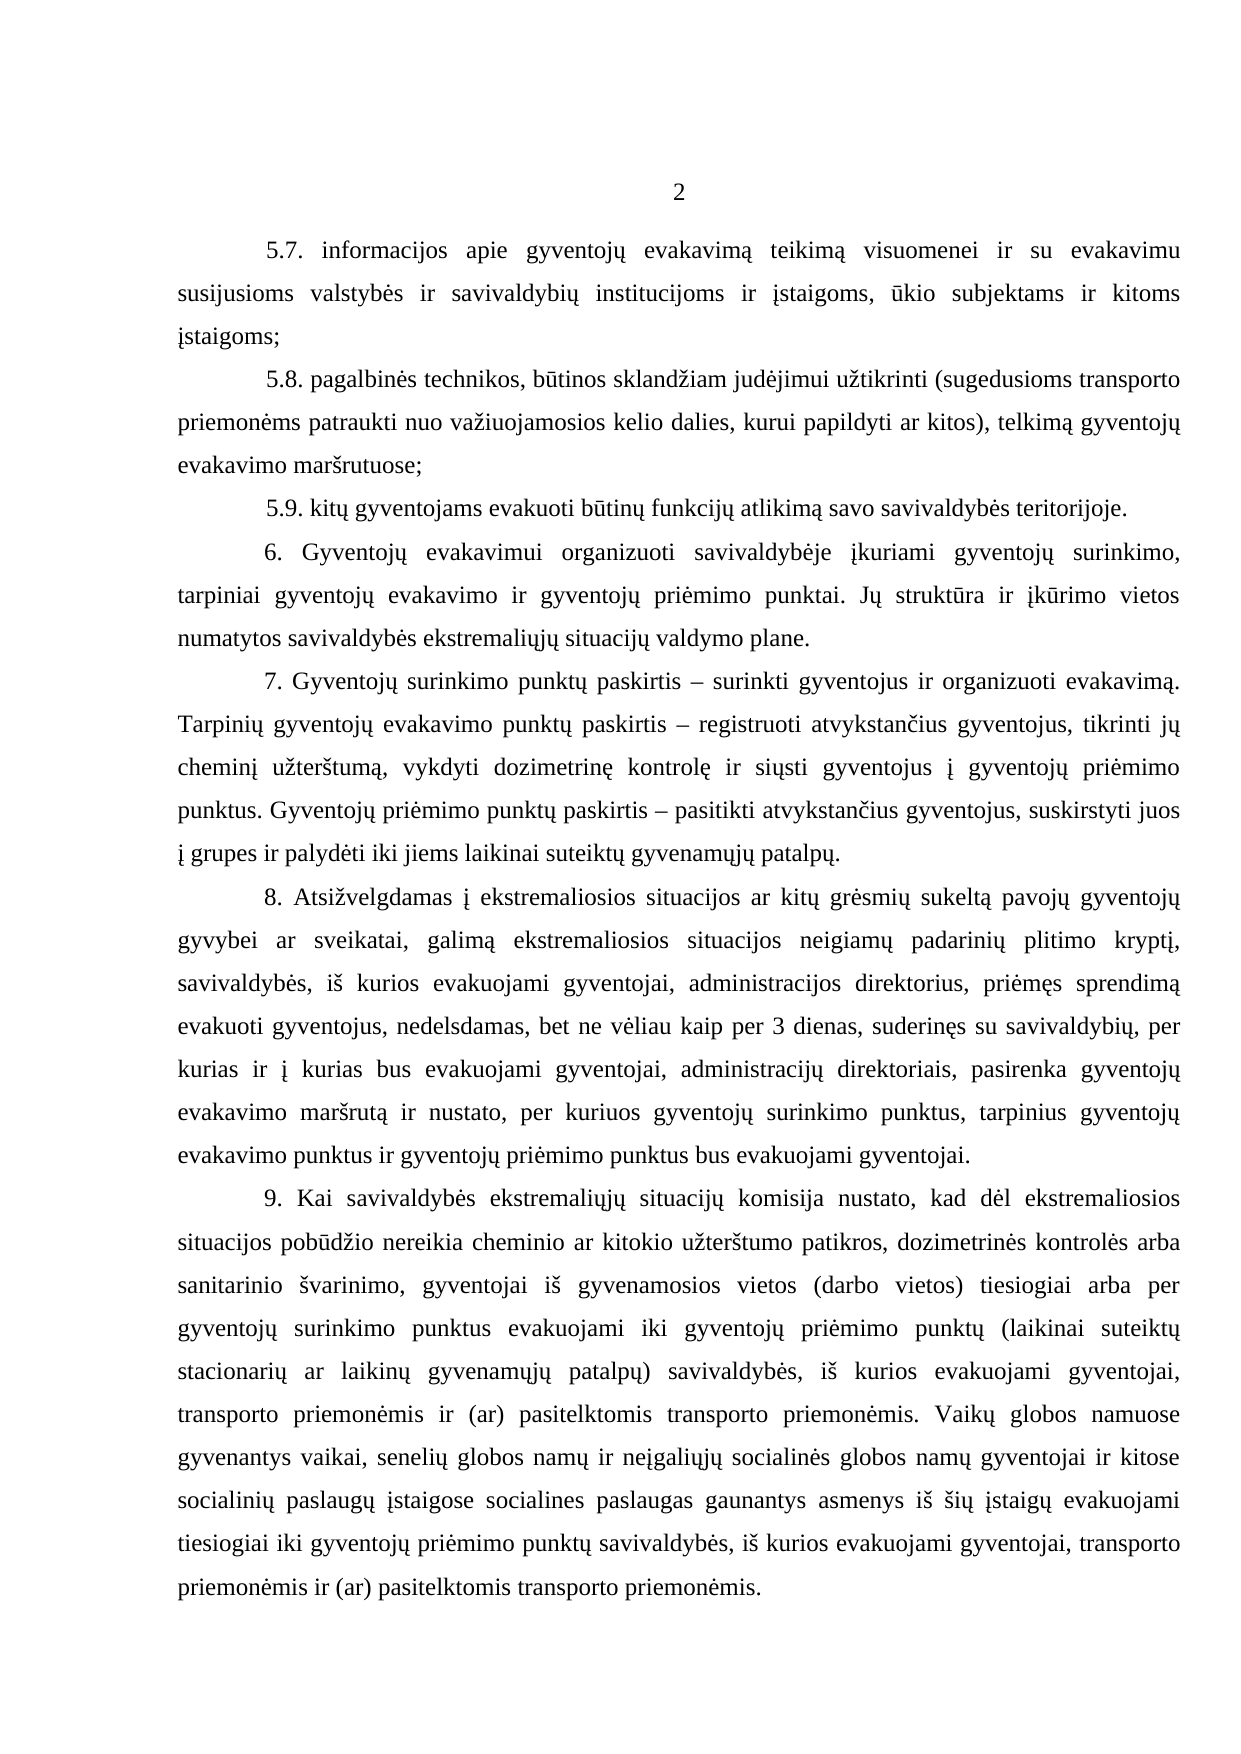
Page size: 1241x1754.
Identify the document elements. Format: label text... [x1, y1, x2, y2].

text 5.8. pagalbinės technikos, būtinos sklandžiam judėjimui užtikrinti (sugedusioms transporto priemonėms patraukti nuo važiuojamosios kelio dalies, kurui papildyti ar kitos), telkimą gyventojų evakavimo maršrutuose; [177, 364, 1181, 479]
text 6. Gyventojų evakavimui organizuoti savivaldybėje įkuriami gyventojų surinkimo, tarpiniai gyventojų evakavimo ir gyventojų priėmimo punktai. Jų struktūra ir įkūrimo vietos numatytos savivaldybės ekstremaliųjų situacijų valdymo plane. [177, 537, 1181, 652]
text 8. Atsižvelgdamas į ekstremaliosios situacijos ar kitų grėsmių sukeltą pavojų gyventojų gyvybei ar sveikatai, galimą ekstremaliosios situacijos neigiamų padarinių plitimo kryptį, savivaldybės, iš kurios evakuojami gyventojai, administracijos direktorius, priėmęs sprendimą evakuoti gyventojus, nedelsdamas, bet ne vėliau kaip per 3 dienas, suderinęs su savivaldybių, per kurias ir į kurias bus evakuojami gyventojai, administracijų direktoriais, pasirenka gyventojų evakavimo maršrutą ir nustato, per kuriuos gyventojų surinkimo punktus, tarpinius gyventojų evakavimo punktus ir gyventojų priėmimo punktus bus evakuojami gyventojai. [177, 882, 1181, 1169]
text 5.9. kitų gyventojams evakuoti būtinų funkcijų atlikimą savo savivaldybės teritorijoje. [177, 493, 1181, 522]
text 5.7. informacijos apie gyventojų evakavimą teikimą visuomenei ir su evakavimu susijusioms valstybės ir savivaldybių institucijoms ir įstaigoms, ūkio subjektams ir kitoms įstaigoms; [177, 235, 1181, 350]
text 7. Gyventojų surinkimo punktų paskirtis – surinkti gyventojus ir organizuoti evakavimą. Tarpinių gyventojų evakavimo punktų paskirtis – registruoti atvykstančius gyventojus, tikrinti jų cheminį užterštumą, vykdyti dozimetrinę kontrolę ir siųsti gyventojus į gyventojų priėmimo punktus. Gyventojų priėmimo punktų paskirtis – pasitikti atvykstančius gyventojus, suskirstyti juos į grupes ir palydėti iki jiems laikinai suteiktų gyvenamųjų patalpų. [177, 666, 1181, 867]
text 9. Kai savivaldybės ekstremaliųjų situacijų komisija nustato, kad dėl ekstremaliosios situacijos pobūdžio nereikia cheminio ar kitokio užterštumo patikros, dozimetrinės kontrolės arba sanitarinio švarinimo, gyventojai iš gyvenamosios vietos (darbo vietos) tiesiogiai arba per gyventojų surinkimo punktus evakuojami iki gyventojų priėmimo punktų (laikinai suteiktų stacionarių ar laikinų gyvenamųjų patalpų) savivaldybės, iš kurios evakuojami gyventojai, transporto priemonėmis ir (ar) pasitelktomis transporto priemonėmis. Vaikų globos namuose gyvenantys vaikai, senelių globos namų ir neįgaliųjų socialinės globos namų gyventojai ir kitose socialinių paslaugų įstaigose socialines paslaugas gaunantys asmenys iš šių įstaigų evakuojami tiesiogiai iki gyventojų priėmimo punktų savivaldybės, iš kurios evakuojami gyventojai, transporto priemonėmis ir (ar) pasitelktomis transporto priemonėmis. [177, 1183, 1181, 1600]
